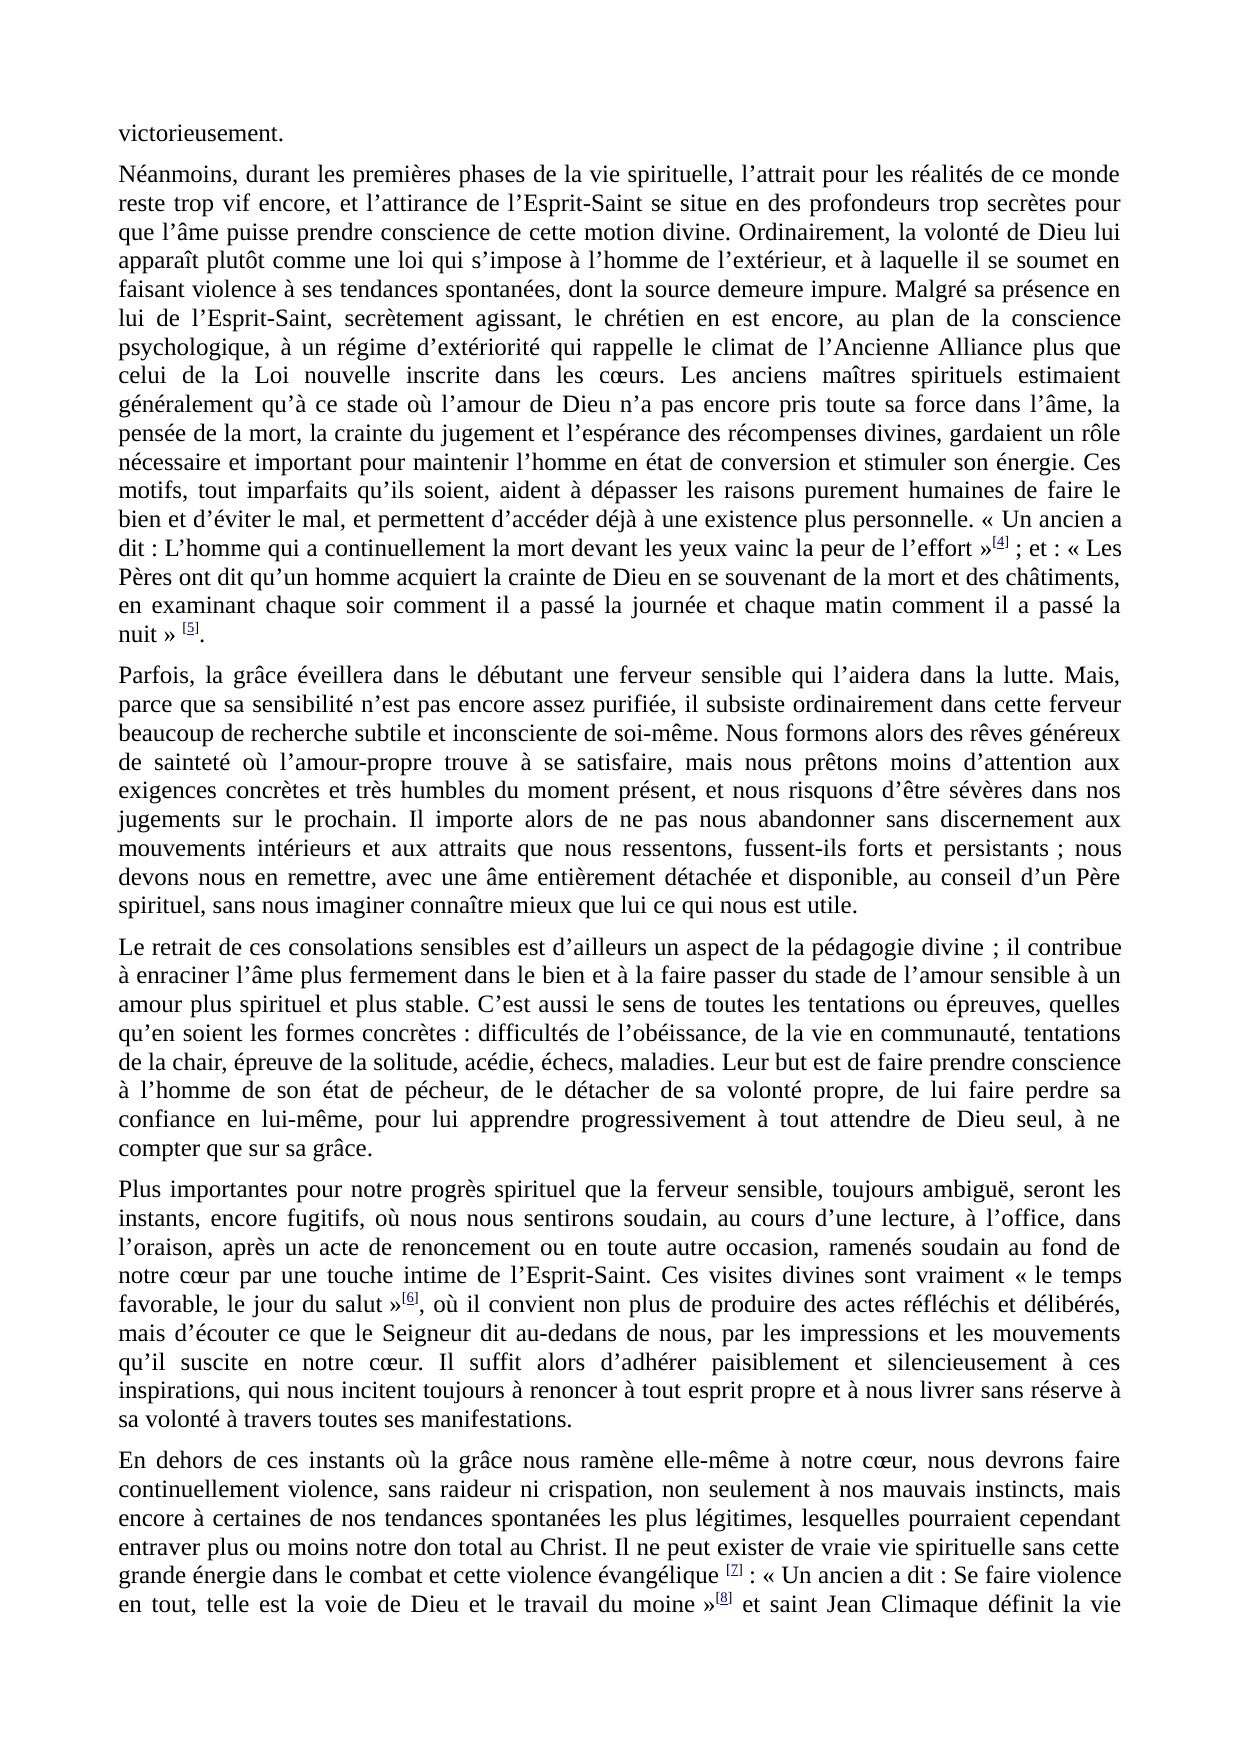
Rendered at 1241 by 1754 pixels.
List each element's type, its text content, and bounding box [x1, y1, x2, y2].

text En dehors de ces instants où la grâce nous ramène elle-même à notre cœur, nous devrons faire continuellement violence, sans raideur ni crispation, non seulement à nos mauvais instincts, mais encore à certaines de nos tendances spontanées les plus légitimes, lesquelles pourraient cependant entraver plus ou moins notre don total au Christ. Il ne peut exister de vraie vie spirituelle sans cette grande énergie dans le combat et cette violence évangélique [7] : « Un ancien a dit : Se faire violence en tout, telle est la voie de Dieu et le travail du moine »[8] et saint Jean Climaque définit la vie [118, 1446, 1122, 1618]
text Parfois, la grâce éveillera dans le débutant une ferveur sensible qui l’aidera dans la lutte. Mais, parce que sa sensibilité n’est pas encore assez purifiée, il subsiste ordinairement dans cette ferveur beaucoup de recherche subtile et inconsciente de soi-même. Nous formons alors des rêves généreux de sainteté où l’amour-propre trouve à se satisfaire, mais nous prêtons moins d’attention aux exigences concrètes et très humbles du moment présent, et nous risquons d’être sévères dans nos jugements sur le prochain. Il importe alors de ne pas nous abandonner sans discernement aux mouvements intérieurs et aux attraits que nous ressentons, fussent-ils forts et persistants ; nous devons nous en remettre, avec une âme entièrement détachée et disponible, au conseil d’un Père spirituel, sans nous imaginer connaître mieux que lui ce qui nous est utile. [118, 661, 1122, 919]
text Le retrait de ces consolations sensibles est d’ailleurs un aspect de la pédagogie divine ; il contribue à enraciner l’âme plus fermement dans le bien et à la faire passer du stade de l’amour sensible à un amour plus spirituel et plus stable. C’est aussi le sens de toutes les tentations ou épreuves, quelles qu’en soient les formes concrètes : difficultés de l’obéissance, de la vie en communauté, tentations de la chair, épreuve de la solitude, acédie, échecs, maladies. Leur but est de faire prendre conscience à l’homme de son état de pécheur, de le détacher de sa volonté propre, de lui faire perdre sa confiance en lui-même, pour lui apprendre progressivement à tout attendre de Dieu seul, à ne compter que sur sa grâce. [118, 932, 1122, 1162]
text victorieusement. [118, 118, 1122, 147]
text Néanmoins, durant les premières phases de la vie spirituelle, l’attrait pour les réalités de ce monde reste trop vif encore, et l’attirance de l’Esprit-Saint se situe en des profondeurs trop secrètes pour que l’âme puisse prendre conscience de cette motion divine. Ordinairement, la volonté de Dieu lui apparaît plutôt comme une loi qui s’impose à l’homme de l’extérieur, et à laquelle il se soumet en faisant violence à ses tendances spontanées, dont la source demeure impure. Malgré sa présence en lui de l’Esprit-Saint, secrètement agissant, le chrétien en est encore, au plan de la conscience psychologique, à un régime d’extériorité qui rappelle le climat de l’Ancienne Alliance plus que celui de la Loi nouvelle inscrite dans les cœurs. Les anciens maîtres spirituels estimaient généralement qu’à ce stade où l’amour de Dieu n’a pas encore pris toute sa force dans l’âme, la pensée de la mort, la crainte du jugement et l’espérance des récompenses divines, gardaient un rôle nécessaire et important pour maintenir l’homme en état de conversion et stimuler son énergie. Ces motifs, tout imparfaits qu’ils soient, aident à dépasser les raisons purement humaines de faire le bien et d’éviter le mal, et permettent d’accéder déjà à une existence plus personnelle. « Un ancien a dit : L’homme qui a continuellement la mort devant les yeux vainc la peur de l’effort »[4] ; et : « Les Pères ont dit qu’un homme acquiert la crainte de Dieu en se souvenant de la mort et des châtiments, en examinant chaque soir comment il a passé la journée et chaque matin comment il a passé la nuit » [5]. [118, 159, 1122, 648]
text Plus importantes pour notre progrès spirituel que la ferveur sensible, toujours ambiguë, seront les instants, encore fugitifs, où nous nous sentirons soudain, au cours d’une lecture, à l’office, dans l’oraison, après un acte de renoncement ou en toute autre occasion, ramenés soudain au fond de notre cœur par une touche intime de l’Esprit-Saint. Ces visites divines sont vraiment « le temps favorable, le jour du salut »[6], où il convient non plus de produire des actes réfléchis et délibérés, mais d’écouter ce que le Seigneur dit au-dedans de nous, par les impressions et les mouvements qu’il suscite en notre cœur. Il suffit alors d’adhérer paisiblement et silencieusement à ces inspirations, qui nous incitent toujours à renoncer à tout esprit propre et à nous livrer sans réserve à sa volonté à travers toutes ses manifestations. [118, 1174, 1122, 1433]
